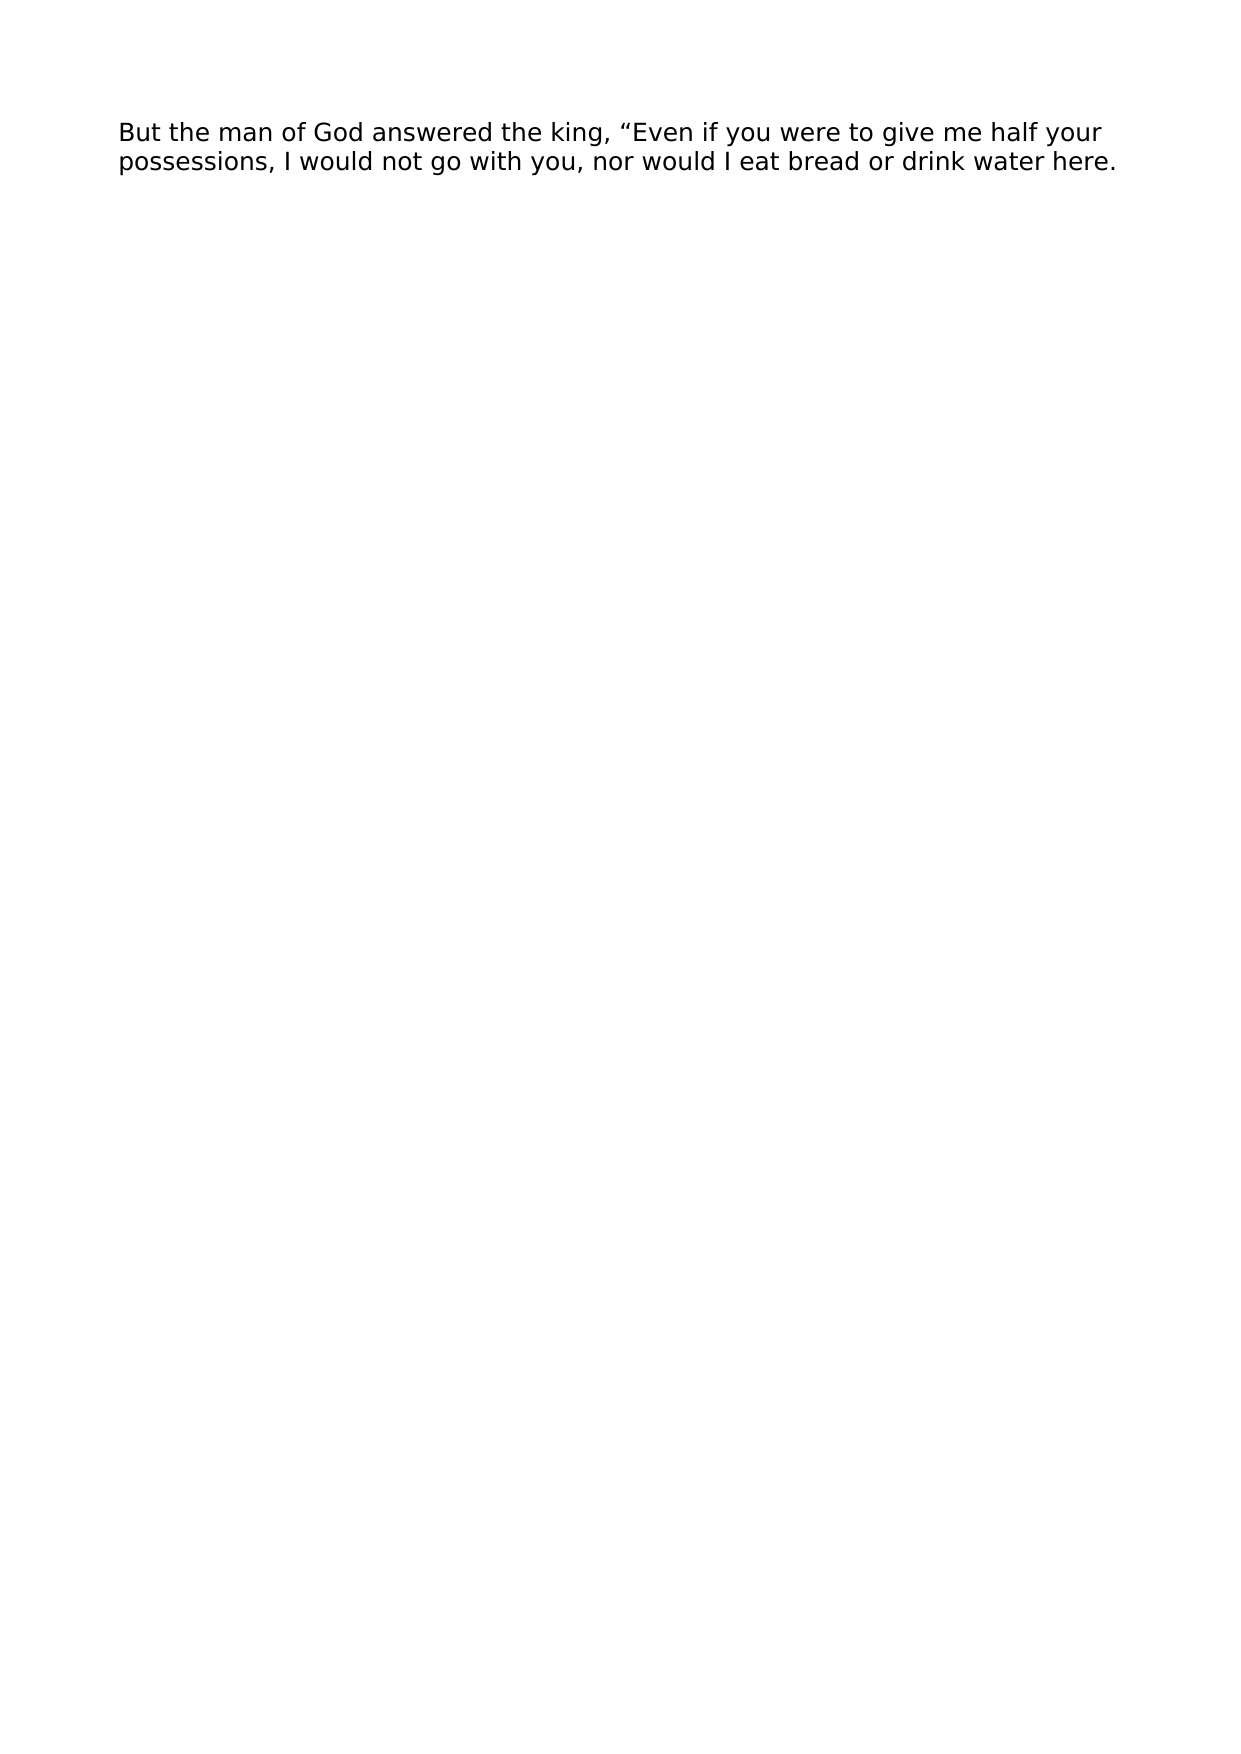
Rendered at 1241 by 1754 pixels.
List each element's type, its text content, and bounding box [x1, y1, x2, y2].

text But the man of God answered the king, “Even if you were to give me half your possessions, I would not go with you, nor would I eat bread or drink water here. [118, 118, 1122, 176]
